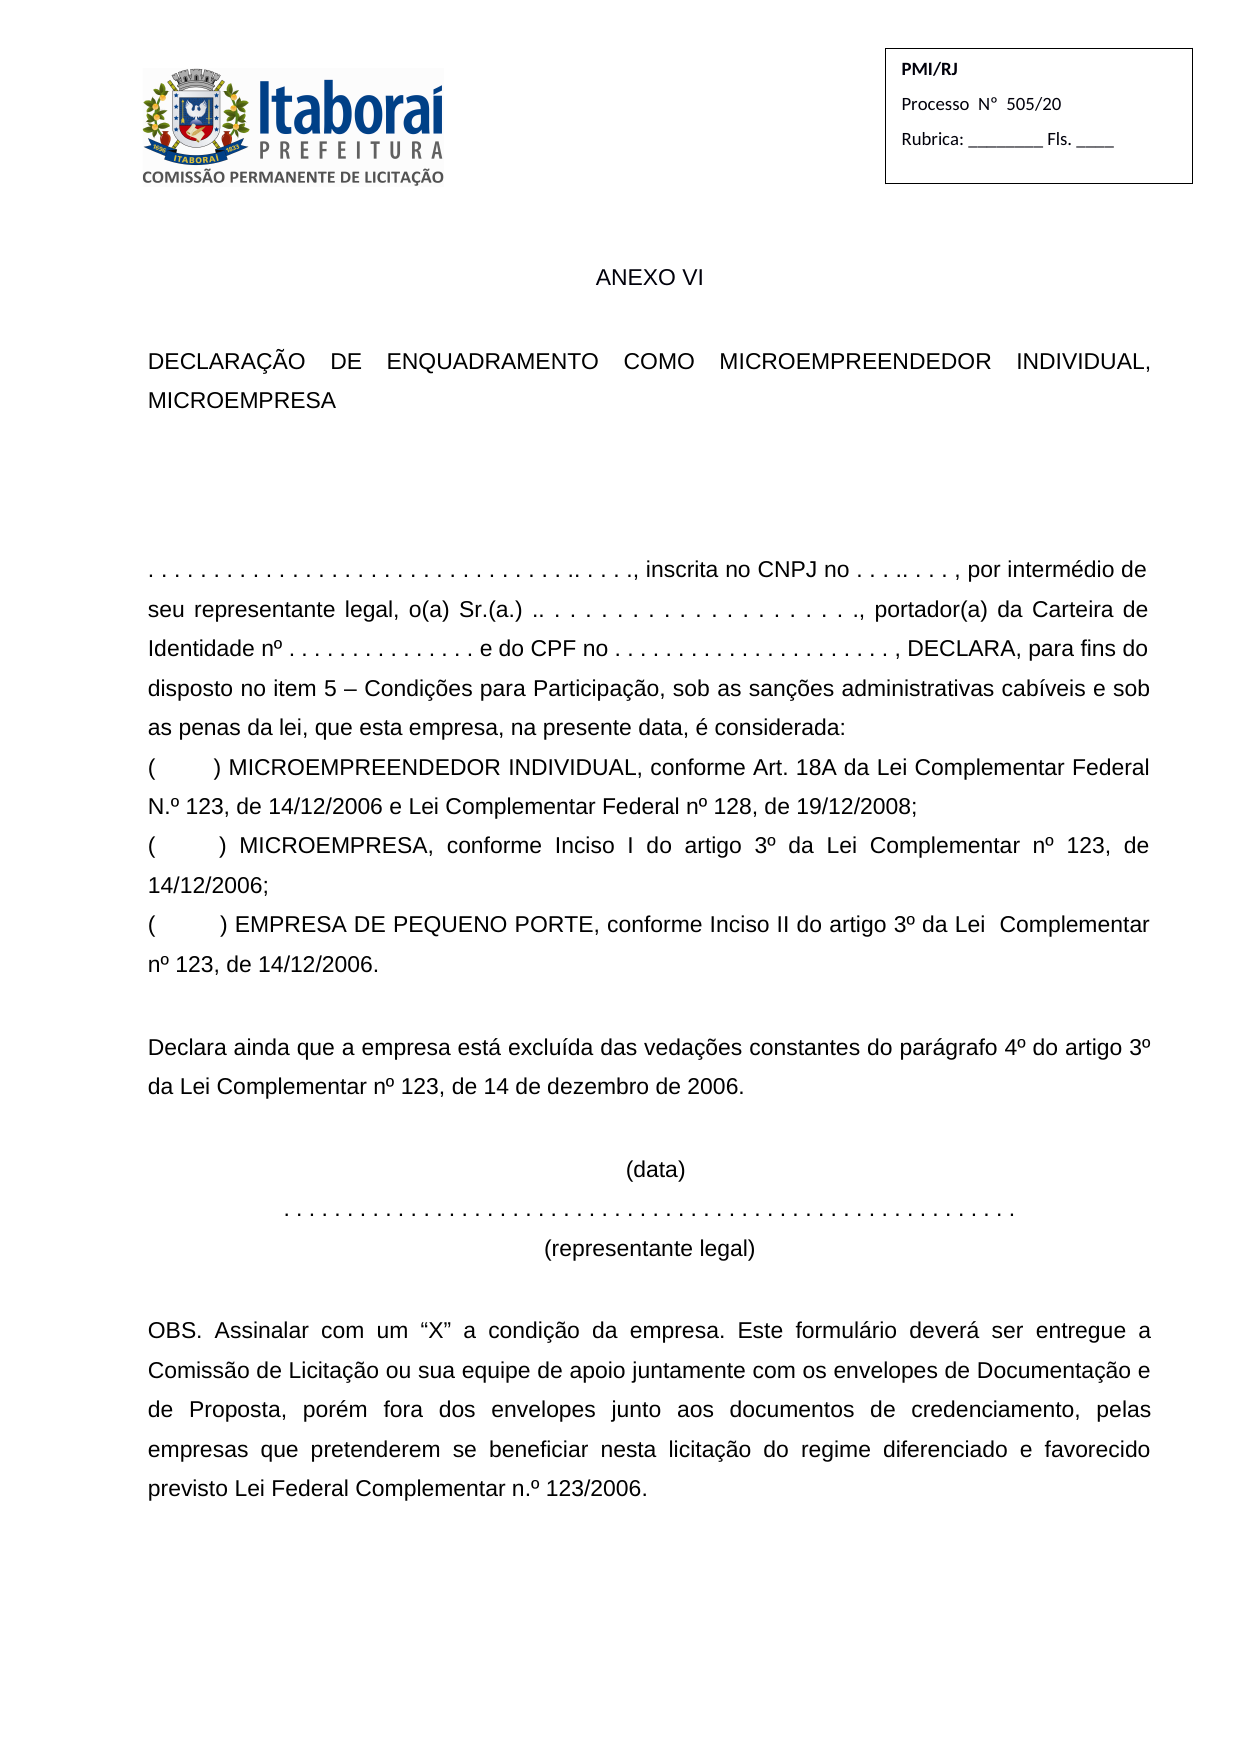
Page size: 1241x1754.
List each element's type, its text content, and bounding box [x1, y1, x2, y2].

text (representante legal) [148, 1234, 1152, 1261]
text ( ) MICROEMPRESA, conforme Inciso I do artigo 3º da Lei Complementar nº 123, de 14/12/2006; [148, 832, 1152, 898]
text DECLARAÇÃO DE ENQUADRAMENTO COMO MICROEMPREENDEDOR INDIVIDUAL, MICROEMPRESA [148, 348, 1152, 413]
text (data) [148, 1156, 1152, 1182]
text . . . . . . . . . . . . . . . . . . . . . . . . . . . . . . . . . . . . . . . . . . . . . . . . . . . . . . . . . . [148, 1195, 1152, 1221]
text Declara ainda que a empresa está excluída das vedações constantes do parágrafo 4º do artigo 3º da Lei Complementar nº 123, de 14 de dezembro de 2006. [148, 1033, 1152, 1099]
text ANEXO VI [148, 264, 1152, 290]
text . . . . . . . . . . . . . . . . . . . . . . . . . . . . . . . . .. . . . ., inscrita no CNPJ no . . . .. . . . , por intermédio de seu representante legal, o(a) Sr.(a.) .. . . . . . . . . . . . . . . . . . . . ., portador(a) da Carteira de Identidade nº . . . . . . . . . . . . . . . e do CPF no . . . . . . . . . . . . . . . . . . . . . . , DECLARA, para fins do disposto no item 5 – Condições para Participação, sob as sanções administrativas cabíveis e sob as penas da lei, que esta empresa, na presente data, é considerada: [148, 556, 1152, 740]
text ( ) MICROEMPREENDEDOR INDIVIDUAL, conforme Art. 18A da Lei Complementar Federal N.º 123, de 14/12/2006 e Lei Complementar Federal nº 128, de 19/12/2008; [148, 753, 1152, 819]
text ( ) EMPRESA DE PEQUENO PORTE, conforme Inciso II do artigo 3º da Lei Complementar nº 123, de 14/12/2006. [148, 911, 1152, 977]
text OBS. Assinalar com um “X” a condição da empresa. Este formulário deverá ser entregue a Comissão de Licitação ou sua equipe de apoio juntamente com os envelopes de Documentação e de Proposta, porém fora dos envelopes junto aos documentos de credenciamento, pelas empresas que pretenderem se beneficiar nesta licitação do regime diferenciado e favorecido previsto Lei Federal Complementar n.º 123/2006. [148, 1317, 1152, 1501]
